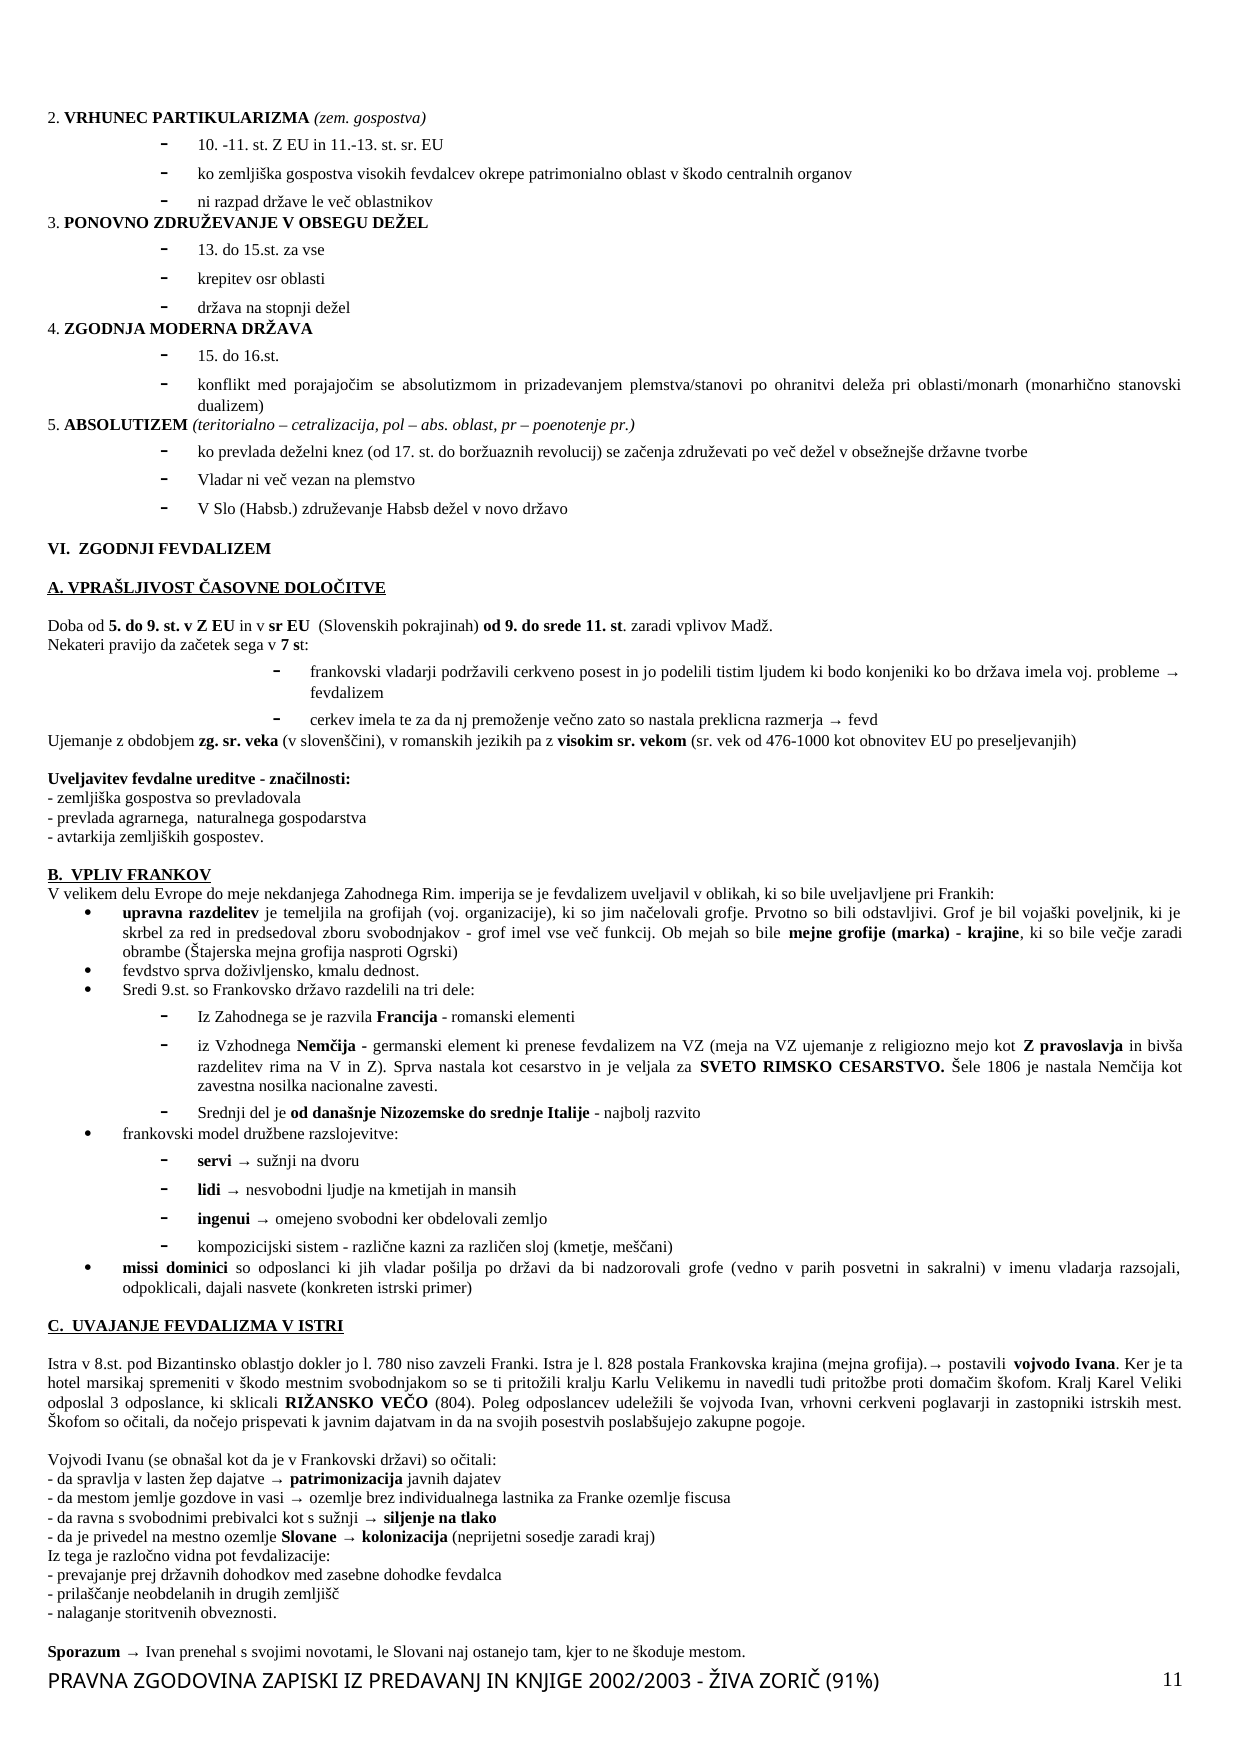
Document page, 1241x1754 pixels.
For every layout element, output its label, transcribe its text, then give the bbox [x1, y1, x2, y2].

text Uveljavitev fevdalne ureditve - značilnosti: [47, 769, 1183, 788]
text 4. ZGODNJA MODERNA DRŽAVA [47, 319, 1183, 338]
text B. VPLIV frankov [47, 865, 1183, 884]
list Iz Zahodnega se je razvila Francija - romanski elementi [160, 999, 1183, 1028]
text Nekateri pravijo da začetek sega v 7 st: [47, 635, 1183, 654]
list cerkev imela te za da nj premoženje večno zato so nastala preklicna razmerja → fevd [272, 702, 1183, 731]
list država na stopnji dežel [160, 290, 1183, 319]
text VI. ZGODNJI FEVDALIZEM [47, 539, 1183, 558]
text - da mestom jemlje gozdove in vasi → ozemlje brez individualnega lastnika za Franke ozemlje fiscusa [47, 1488, 1183, 1507]
list frankovski vladarji podržavili cerkveno posest in jo podelili tistim ljudem ki bodo konjeniki ko bo država imela voj. probleme → fevdalizem [272, 654, 1183, 702]
text Iz tega je razločno vidna pot fevdalizacije: [47, 1546, 1183, 1565]
text V velikem delu Evrope do meje nekdanjega Zahodnega Rim. imperija se je fevdalizem uveljavil v oblikah, ki so bile uveljavljene pri Frankih: [47, 884, 1183, 903]
text - da spravlja v lasten žep dajatve → patrimonizacija javnih dajatev [47, 1469, 1183, 1488]
list Vladar ni več vezan na plemstvo [160, 462, 1183, 491]
list fevdstvo sprva doživljensko, kmalu dednost. [85, 961, 1183, 980]
list ingenui → omejeno svobodni ker obdelovali zemljo [160, 1201, 1183, 1229]
text C. uvajanje FEVDALIZma v ISTRi [47, 1316, 1183, 1335]
text - zemljiška gospostva so prevladovala [47, 788, 1183, 807]
list ko zemljiška gospostva visokih fevdalcev okrepe patrimonialno oblast v škodo centralnih organov [160, 156, 1183, 184]
list 13. do 15.st. za vse [160, 232, 1183, 261]
text Ujemanje z obdobjem zg. sr. veka (v slovenščini), v romanskih jezikih pa z visokim sr. vekom (sr. vek od 476-1000 kot obnovitev EU po preseljevanjih) [47, 731, 1183, 750]
text - avtarkija zemljiških gospostev. [47, 827, 1183, 846]
list 10. -11. st. Z EU in 11.-13. st. sr. EU [160, 127, 1183, 156]
list missi dominici so odposlanci ki jih vladar pošilja po državi da bi nadzorovali grofe (vedno v parih posvetni in sakralni) v imenu vladarja razsojali, odpoklicali, dajali nasvete (konkreten istrski primer) [85, 1258, 1183, 1297]
text - prilaščanje neobdelanih in drugih zemljišč [47, 1584, 1183, 1603]
list servi → sužnji na dvoru [160, 1143, 1183, 1172]
list kompozicijski sistem - različne kazni za različen sloj (kmetje, meščani) [160, 1229, 1183, 1258]
text - prevlada agrarnega, naturalnega gospodarstva [47, 807, 1183, 827]
list lidi → nesvobodni ljudje na kmetijah in mansih [160, 1172, 1183, 1201]
list Srednji del je od današnje Nizozemske do srednje Italije - najbolj razvito [160, 1095, 1183, 1124]
list krepitev osr oblasti [160, 261, 1183, 290]
list 15. do 16.st. [160, 338, 1183, 367]
list iz Vzhodnega Nemčija - germanski element ki prenese fevdalizem na VZ (meja na VZ ujemanje z religiozno mejo kot Z pravoslavja in bivša razdelitev rima na V in Z). Sprva nastala kot cesarstvo in je veljala za SVETO RIMSKO CESARSTVO. Šele 1806 je nastala Nemčija kot zavestna nosilka nacionalne zavesti. [160, 1028, 1183, 1095]
list frankovski model družbene razslojevitve: [85, 1124, 1183, 1143]
text - prevajanje prej državnih dohodkov med zasebne dohodke fevdalca [47, 1565, 1183, 1584]
text Istra v 8.st. pod Bizantinsko oblastjo dokler jo l. 780 niso zavzeli Franki. Istra je l. 828 postala Frankovska krajina (mejna grofija).→ postavili vojvodo Ivana. Ker je ta hotel marsikaj spremeniti v škodo mestnim svobodnjakom so se ti pritožili kralju Karlu Velikemu in navedli tudi pritožbe proti domačim škofom. Kralj Karel Veliki odposlal 3 odposlance, ki sklicali RIŽANSKO VEČO (804). Poleg odposlancev udeležili še vojvoda Ivan, vrhovni cerkveni poglavarji in zastopniki istrskih mest. Škofom so očitali, da nočejo prispevati k javnim dajatvam in da na svojih posestvih poslabšujejo zakupne pogoje. [47, 1354, 1183, 1431]
text 5. ABSOLUTIZEM (teritorialno – cetralizacija, pol – abs. oblast, pr – poenotenje pr.) [47, 414, 1183, 434]
list upravna razdelitev je temeljila na grofijah (voj. organizacije), ki so jim načelovali grofje. Prvotno so bili odstavljivi. Grof je bil vojaški poveljnik, ki je skrbel za red in predsedoval zboru svobodnjakov - grof imel vse več funkcij. Ob mejah so bile mejne grofije (marka) - krajine, ki so bile večje zaradi obrambe (Štajerska mejna grofija nasproti Ogrski) [85, 903, 1183, 961]
list V Slo (Habsb.) združevanje Habsb dežel v novo državo [160, 491, 1183, 520]
text 3. ponovno ZDRUŽEVANJE V OBSEGU DEŽEL [47, 213, 1183, 232]
text - nalaganje storitvenih obveznosti. [47, 1603, 1183, 1622]
list konflikt med porajajočim se absolutizmom in prizadevanjem plemstva/stanovi po ohranitvi deleža pri oblasti/monarh (monarhično stanovski dualizem) [160, 367, 1183, 414]
text - da ravna s svobodnimi prebivalci kot s sužnji → siljenje na tlako [47, 1507, 1183, 1527]
list ko prevlada deželni knez (od 17. st. do boržuaznih revolucij) se začenja združevati po več dežel v obsežnejše državne tvorbe [160, 434, 1183, 462]
text Sporazum → Ivan prenehal s svojimi novotami, le Slovani naj ostanejo tam, kjer to ne škoduje mestom. [47, 1642, 1183, 1661]
text Vojvodi Ivanu (se obnašal kot da je v Frankovski državi) so očitali: [47, 1450, 1183, 1469]
text - da je privedel na mestno ozemlje Slovane → kolonizacija (neprijetni sosedje zaradi kraj) [47, 1527, 1183, 1546]
text Doba od 5. do 9. st. v Z EU in v sr EU (Slovenskih pokrajinah) od 9. do srede 11. st. zaradi vplivov Madž. [47, 616, 1183, 635]
list ni razpad države le več oblastnikov [160, 184, 1183, 213]
text A. vprašljivost časovne določitve [47, 577, 1183, 597]
list Sredi 9.st. so Frankovsko državo razdelili na tri dele: [85, 980, 1183, 999]
text 2. VRHUNEC PARTIKULARIZMA (zem. gospostva) [47, 108, 1183, 127]
